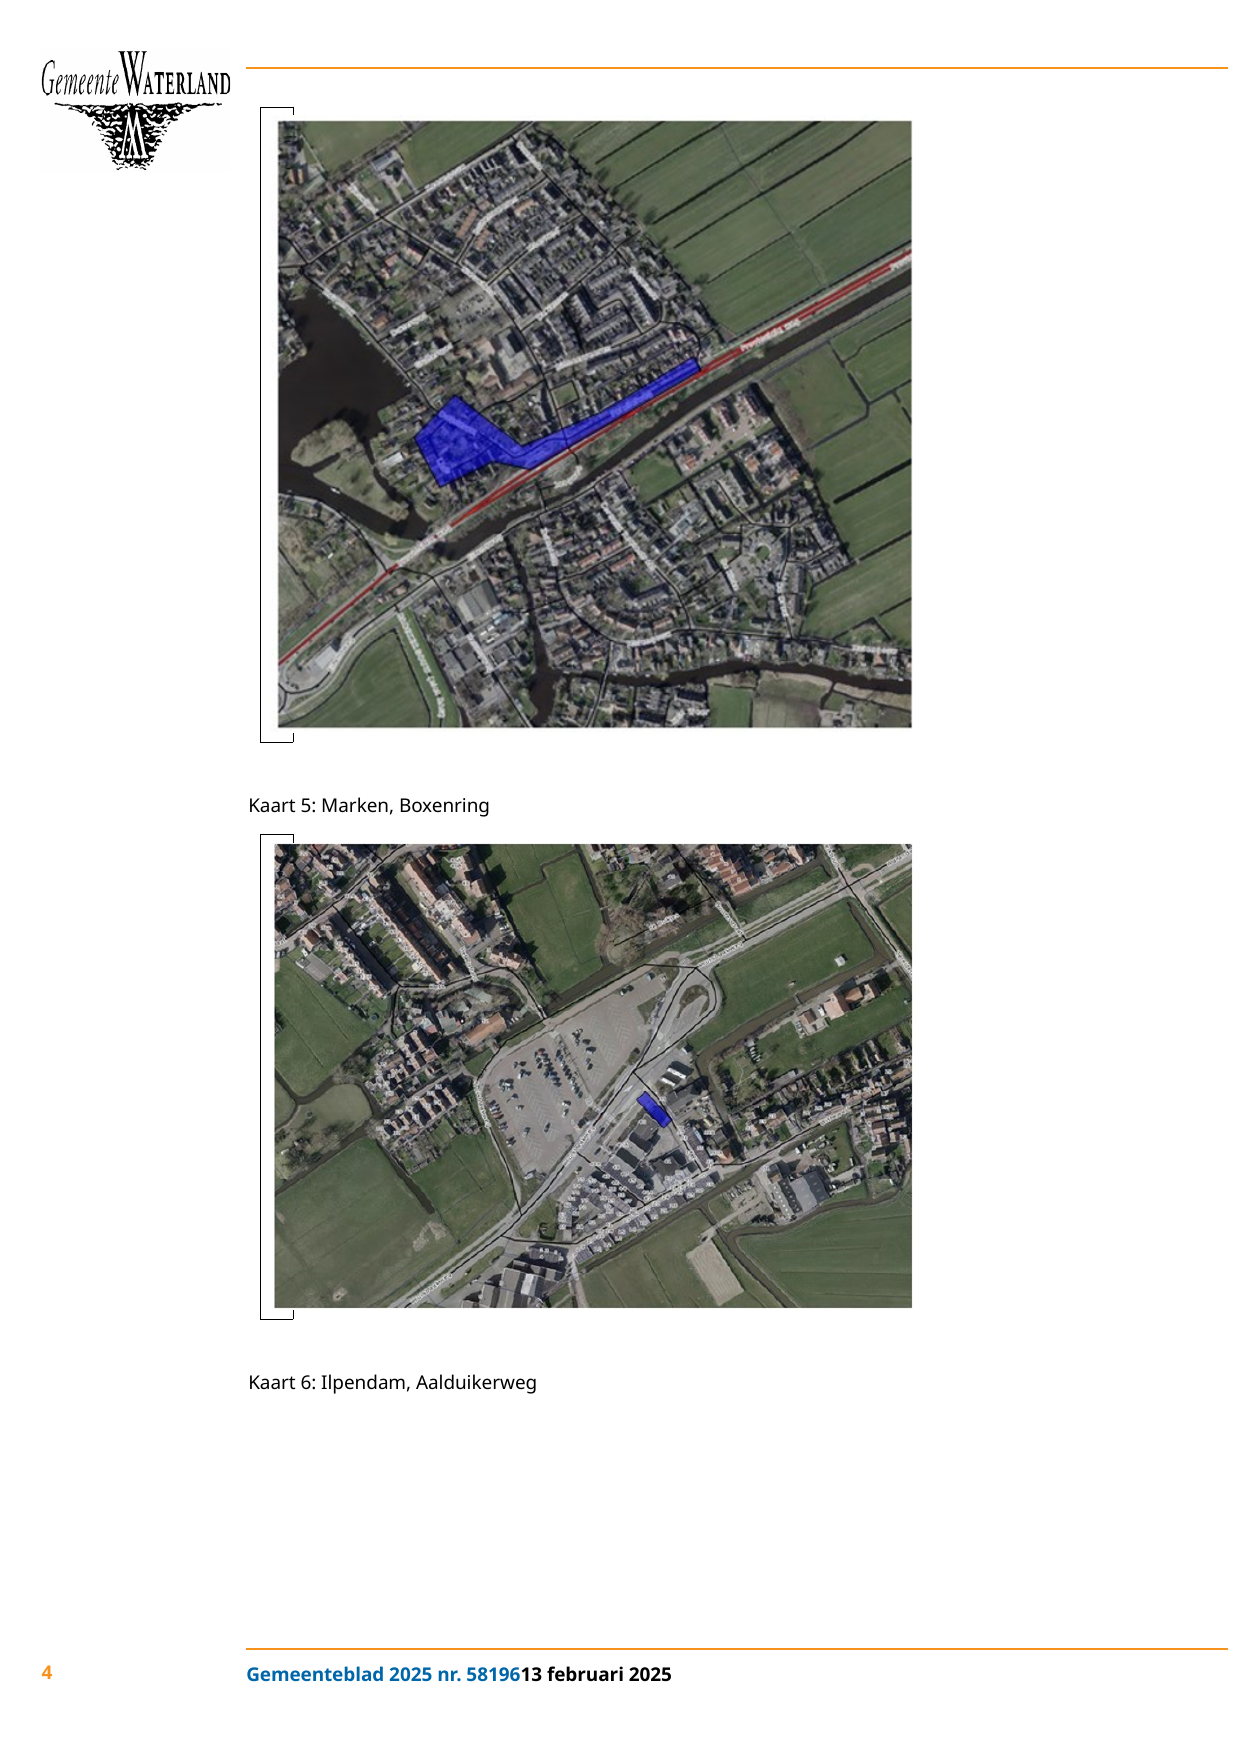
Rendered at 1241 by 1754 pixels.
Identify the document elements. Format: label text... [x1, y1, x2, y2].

picture [41, 47, 231, 172]
text Kaart 5: Marken, Boxenring [248, 793, 1152, 818]
picture [268, 115, 918, 733]
text Kaart 6: Ilpendam, Aalduikerweg [248, 1369, 1152, 1395]
picture [268, 843, 918, 1310]
